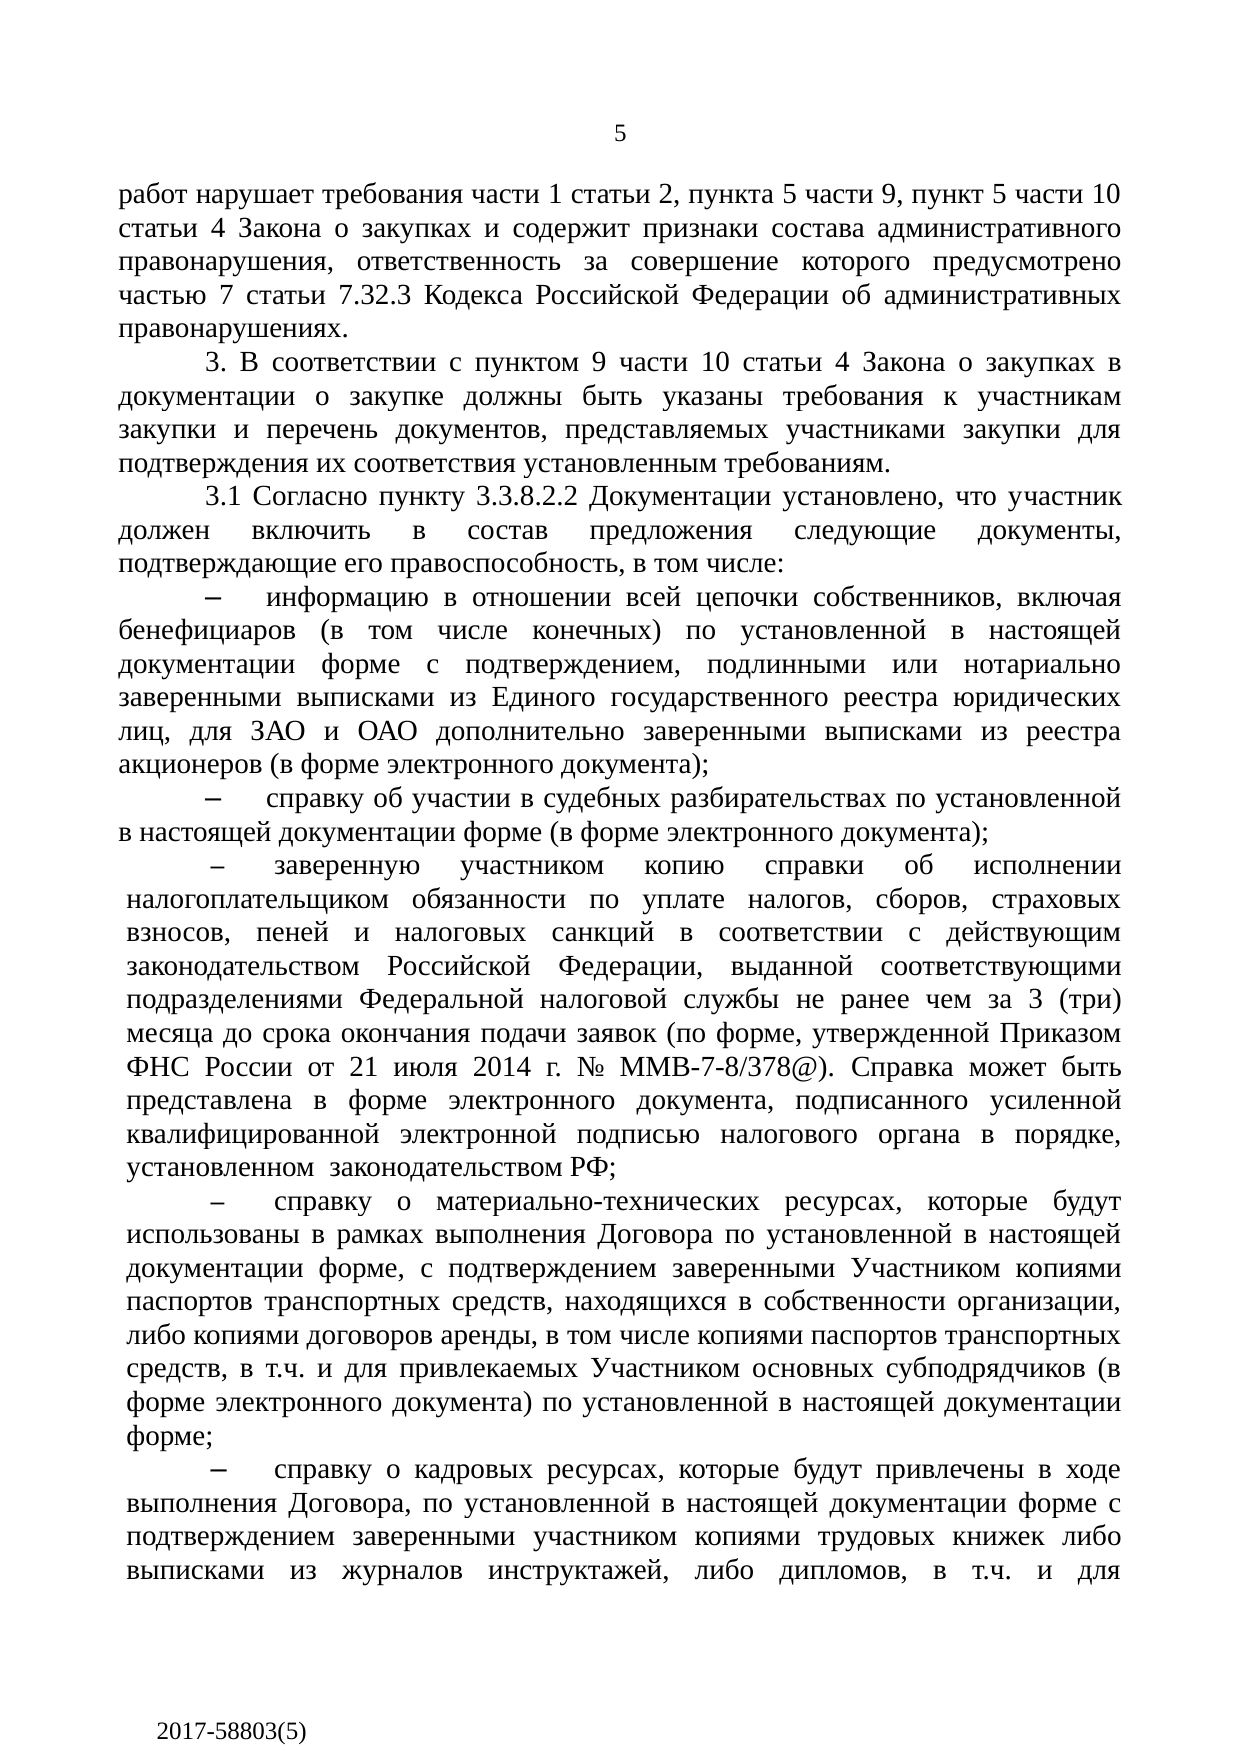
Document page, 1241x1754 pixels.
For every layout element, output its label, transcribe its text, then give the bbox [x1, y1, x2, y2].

list информацию в отношении всей цепочки собственников, включая бенефициаров (в том числе конечных) по установленной в настоящей документации форме с подтверждением, подлинными или нотариально заверенными выписками из Единого государственного реестра юридических лиц, для ЗАО и ОАО дополнительно заверенными выписками из реестра акционеров (в форме электронного документа); [118, 579, 1122, 780]
list справку о материально-технических ресурсах, которые будут использованы в рамках выполнения Договора по установленной в настоящей документации форме, с подтверждением заверенными Участником копиями паспортов транспортных средств, находящихся в собственности организации, либо копиями договоров аренды, в том числе копиями паспортов транспортных средств, в т.ч. и для привлекаемых Участником основных субподрядчиков (в форме электронного документа) по установленной в настоящей документации форме; [126, 1183, 1122, 1451]
text 3.1 Согласно пункту 3.3.8.2.2 Документации установлено, что участник должен включить в состав предложения следующие документы, подтверждающие его правоспособность, в том числе: [118, 478, 1122, 579]
text 3. В соответствии с пунктом 9 части 10 статьи 4 Закона о закупках в документации о закупке должны быть указаны требования к участникам закупки и перечень документов, представляемых участниками закупки для подтверждения их соответствия установленным требованиям. [118, 344, 1122, 478]
list справку о кадровых ресурсах, которые будут привлечены в ходе выполнения Договора, по установленной в настоящей документации форме с подтверждением заверенными участником копиями трудовых книжек либо выписками из журналов инструктажей, либо дипломов, в т.ч. и для [126, 1451, 1122, 1585]
list заверенную участником копию справки об исполнении налогоплательщиком обязанности по уплате налогов, сборов, страховых взносов, пеней и налоговых санкций в соответствии с действующим законодательством Российской Федерации, выданной соответствующими подразделениями Федеральной налоговой службы не ранее чем за 3 (три) месяца до срока окончания подачи заявок (по форме, утвержденной Приказом ФНС России от 21 июля 2014 г. № ММВ-7-8/378@). Справка может быть представлена в форме электронного документа, подписанного усиленной квалифицированной электронной подписью налогового органа в порядке, установленном законодательством РФ; [126, 847, 1122, 1183]
text работ нарушает требования части 1 статьи 2, пункта 5 части 9, пункт 5 части 10 статьи 4 Закона о закупках и содержит признаки состава административного правонарушения, ответственность за совершение которого предусмотрено частью 7 статьи 7.32.3 Кодекса Российской Федерации об административных правонарушениях. [118, 176, 1122, 344]
list справку об участии в судебных разбирательствах по установленной в настоящей документации форме (в форме электронного документа); [118, 780, 1122, 847]
